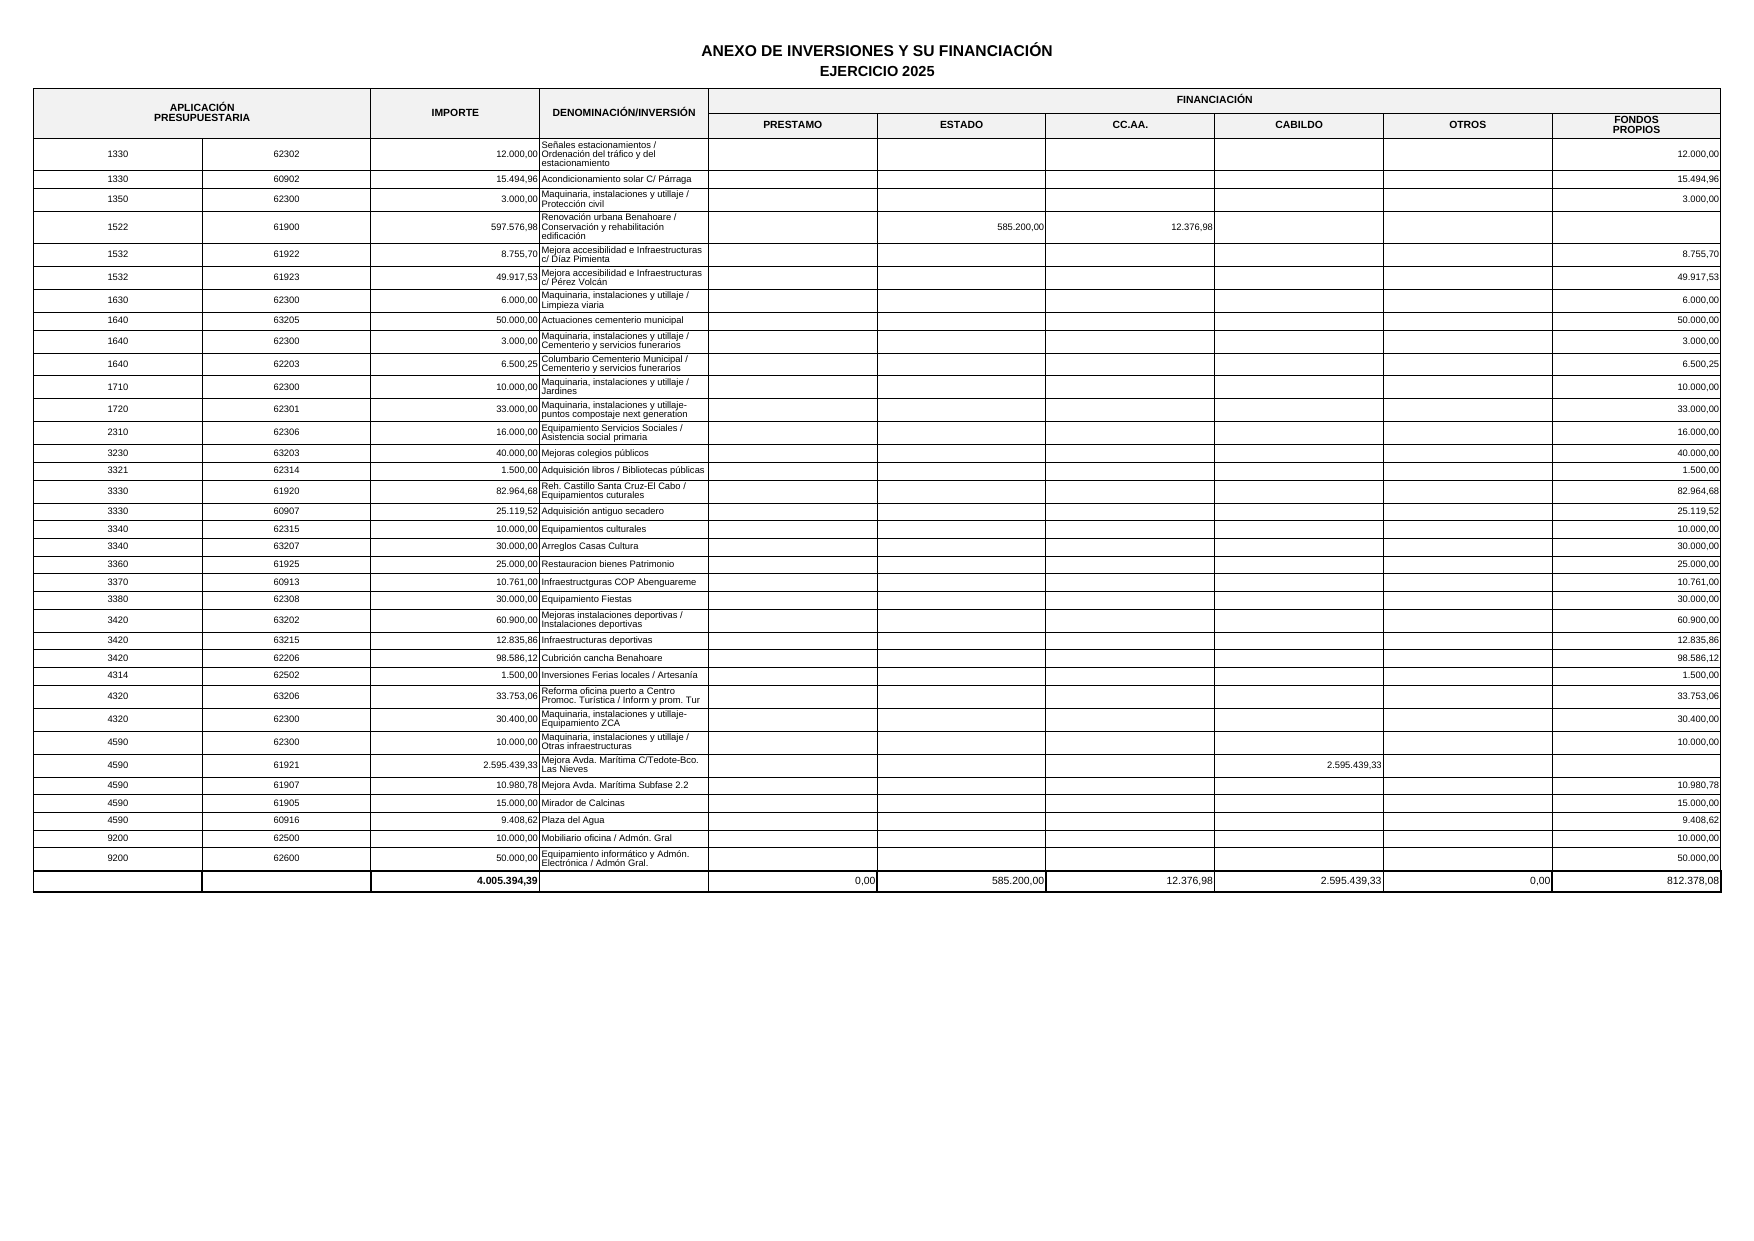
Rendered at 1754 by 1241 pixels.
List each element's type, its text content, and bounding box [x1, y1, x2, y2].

table_cell [1384, 267, 1552, 289]
table_cell Mobiliario oficina / Admón. Gral [540, 831, 708, 847]
table_cell [1046, 463, 1214, 479]
table_cell [1384, 709, 1552, 731]
table_cell 1532 [34, 244, 202, 266]
table_cell 61925 [203, 557, 370, 573]
table_cell 62203 [203, 354, 370, 375]
table_cell Plaza del Agua [540, 813, 708, 829]
table_cell [1215, 212, 1383, 243]
table_cell [1215, 244, 1383, 266]
table_cell 1640 [34, 313, 202, 329]
table_cell 1.500,00 [1553, 668, 1720, 685]
table_cell [878, 244, 1045, 266]
table_cell [1215, 189, 1383, 211]
table_cell [1384, 831, 1552, 847]
table_cell [1384, 539, 1552, 556]
table_cell 0,00 [709, 872, 876, 891]
table_cell [878, 376, 1045, 398]
text ANEXO DE INVERSIONES Y SU FINANCIACIÓN [33, 42, 1721, 60]
table_cell 3.000,00 [371, 189, 539, 211]
table_cell 50.000,00 [371, 848, 539, 870]
table_cell 49.917,53 [371, 267, 539, 289]
table_cell 4.005.394,39 [372, 872, 539, 891]
table_cell 62300 [203, 732, 370, 753]
table_cell 62300 [203, 709, 370, 731]
table_cell [1384, 778, 1552, 794]
table_cell [1384, 813, 1552, 829]
table_cell 33.753,06 [1553, 686, 1720, 708]
table_cell 62300 [203, 376, 370, 398]
table_cell [1046, 795, 1214, 812]
table_cell 82.964,68 [371, 481, 539, 502]
table_cell [709, 139, 877, 170]
table_cell [709, 686, 877, 708]
table_cell [1046, 481, 1214, 502]
table_cell [709, 813, 877, 829]
table_cell [878, 445, 1045, 462]
table_cell [1384, 795, 1552, 812]
table_cell [709, 539, 877, 556]
table_cell [1046, 755, 1214, 776]
table_cell [1215, 521, 1383, 538]
table_cell [1384, 755, 1552, 776]
table_cell [1384, 592, 1552, 609]
table_cell 62306 [203, 422, 370, 444]
table_cell [878, 668, 1045, 685]
table_cell 4590 [34, 795, 202, 812]
table_cell 62502 [203, 668, 370, 685]
table_cell [709, 668, 877, 685]
table_cell 3360 [34, 557, 202, 573]
table_cell [1046, 521, 1214, 538]
table_cell [1046, 376, 1214, 398]
table_cell 40.000,00 [1553, 445, 1720, 462]
table_cell 12.835,86 [371, 633, 539, 649]
table_cell 1350 [34, 189, 202, 211]
table_cell Maquinaria, instalaciones y utillaje-puntos compostaje next generation [540, 399, 708, 421]
table_cell [1384, 422, 1552, 444]
table_cell 10.000,00 [371, 521, 539, 538]
table_cell 6.500,25 [371, 354, 539, 375]
table_cell 4320 [34, 686, 202, 708]
table_cell Adquisición antiguo secadero [540, 504, 708, 520]
table_cell [1215, 445, 1383, 462]
table_cell [1046, 290, 1214, 312]
table_cell 25.119,52 [1553, 504, 1720, 520]
table_cell [1046, 610, 1214, 632]
table_cell [709, 521, 877, 538]
table_cell 63202 [203, 610, 370, 632]
table_cell [709, 831, 877, 847]
table_cell 1532 [34, 267, 202, 289]
table_cell Mejora accesibilidad e Infraestructuras c/ Pérez Volcán [540, 267, 708, 289]
table_cell [709, 244, 877, 266]
table_cell [878, 267, 1045, 289]
table_cell [709, 445, 877, 462]
table_cell 63215 [203, 633, 370, 649]
table_cell [878, 557, 1045, 573]
table_cell [1215, 422, 1383, 444]
table_cell [709, 331, 877, 352]
table_cell 3340 [34, 521, 202, 538]
table_cell [1215, 650, 1383, 667]
table_cell 30.400,00 [1553, 709, 1720, 731]
table_cell 16.000,00 [371, 422, 539, 444]
table_cell [1384, 290, 1552, 312]
table_cell [878, 331, 1045, 352]
table_cell [709, 709, 877, 731]
table_cell 30.000,00 [371, 592, 539, 609]
table_cell 25.000,00 [371, 557, 539, 573]
table_cell 812.378,08 [1553, 872, 1720, 891]
table_cell 62300 [203, 290, 370, 312]
table_cell 6.000,00 [371, 290, 539, 312]
table_cell [1215, 574, 1383, 591]
table_cell 10.980,78 [371, 778, 539, 794]
table_cell [1046, 633, 1214, 649]
text EJERCICIO 2025 [33, 63, 1721, 79]
table_cell Mejora Avda. Marítima Subfase 2.2 [540, 778, 708, 794]
table_cell 3230 [34, 445, 202, 462]
table_cell 2.595.439,33 [1215, 755, 1383, 776]
table_cell Mejoras instalaciones deportivas / Instalaciones deportivas [540, 610, 708, 632]
table_cell Mejora accesibilidad e Infraestructuras c/ Díaz Pimienta [540, 244, 708, 266]
table_cell [709, 633, 877, 649]
table_cell 62206 [203, 650, 370, 667]
table_cell [1215, 795, 1383, 812]
table_cell [878, 481, 1045, 502]
table_cell [878, 521, 1045, 538]
table_cell [878, 709, 1045, 731]
table_cell 3.000,00 [1553, 331, 1720, 352]
table_cell 60.900,00 [1553, 610, 1720, 632]
table_cell 2.595.439,33 [1215, 872, 1383, 891]
table_cell 3340 [34, 539, 202, 556]
table_cell [1215, 831, 1383, 847]
table_cell FONDOS PROPIOS [1553, 114, 1720, 138]
table_header APLICACIÓN PRESUPUESTARIA [34, 89, 370, 138]
table_cell Mirador de Calcinas [540, 795, 708, 812]
table_cell 8.755,70 [371, 244, 539, 266]
table_cell 63205 [203, 313, 370, 329]
table_cell [878, 171, 1045, 188]
table_cell 1710 [34, 376, 202, 398]
table_cell 4590 [34, 755, 202, 776]
table_cell 40.000,00 [371, 445, 539, 462]
table_cell 1720 [34, 399, 202, 421]
table_cell [1046, 331, 1214, 352]
table_cell Columbario Cementerio Municipal / Cementerio y servicios funerarios [540, 354, 708, 375]
table_cell [1384, 633, 1552, 649]
table_cell [878, 463, 1045, 479]
table_cell [1384, 354, 1552, 375]
table_cell 4590 [34, 813, 202, 829]
table_cell 12.000,00 [371, 139, 539, 170]
table_cell [1215, 610, 1383, 632]
table_cell [1384, 189, 1552, 211]
table_cell Maquinaria, instalaciones y utillaje / Cementerio y servicios funerarios [540, 331, 708, 352]
table_cell [878, 831, 1045, 847]
table_cell OTROS [1384, 114, 1552, 138]
table_cell 61920 [203, 481, 370, 502]
table_cell 10.761,00 [1553, 574, 1720, 591]
table_cell [1215, 267, 1383, 289]
table_cell 12.000,00 [1553, 139, 1720, 170]
table_cell [1215, 539, 1383, 556]
table_cell [1046, 422, 1214, 444]
table_cell [878, 139, 1045, 170]
table_cell [1215, 354, 1383, 375]
table_cell [709, 267, 877, 289]
table_cell [709, 189, 877, 211]
table_cell 30.000,00 [371, 539, 539, 556]
table_cell 62500 [203, 831, 370, 847]
table_cell 33.753,06 [371, 686, 539, 708]
table_cell 61907 [203, 778, 370, 794]
table_cell 3330 [34, 481, 202, 502]
table_cell [1046, 592, 1214, 609]
table_cell [1384, 212, 1552, 243]
table_cell [1215, 686, 1383, 708]
table_cell [1553, 212, 1720, 243]
table_cell Reforma oficina puerto a Centro Promoc. Turística / Inform y prom. Tur [540, 686, 708, 708]
table_cell 50.000,00 [1553, 848, 1720, 870]
table_cell 63206 [203, 686, 370, 708]
table_cell [1046, 504, 1214, 520]
table_cell [878, 189, 1045, 211]
table_cell Mejoras colegios públicos [540, 445, 708, 462]
table_cell 3330 [34, 504, 202, 520]
table_cell [878, 399, 1045, 421]
table_cell [1046, 171, 1214, 188]
table_cell [1553, 755, 1720, 776]
table_cell 30.000,00 [1553, 592, 1720, 609]
table_cell 1330 [34, 171, 202, 188]
table_cell 1.500,00 [1553, 463, 1720, 479]
table_cell 33.000,00 [1553, 399, 1720, 421]
table_cell 10.000,00 [1553, 831, 1720, 847]
table_cell 9.408,62 [371, 813, 539, 829]
table_cell 3370 [34, 574, 202, 591]
table_cell Adquisición libros / Bibliotecas públicas [540, 463, 708, 479]
table_cell 1640 [34, 331, 202, 352]
table_cell [709, 592, 877, 609]
table_cell 3420 [34, 610, 202, 632]
table_cell [1046, 445, 1214, 462]
table_cell 10.000,00 [371, 376, 539, 398]
table_cell [1215, 463, 1383, 479]
table_cell 61905 [203, 795, 370, 812]
table_cell [1046, 244, 1214, 266]
table_cell 10.000,00 [371, 732, 539, 753]
table_cell [709, 313, 877, 329]
table_cell 60.900,00 [371, 610, 539, 632]
table_cell [1215, 668, 1383, 685]
table_cell 12.376,98 [1047, 872, 1214, 891]
table_cell 1.500,00 [371, 463, 539, 479]
table_cell [1215, 290, 1383, 312]
table_cell [878, 539, 1045, 556]
table_cell 61900 [203, 212, 370, 243]
table_cell [878, 592, 1045, 609]
table_cell [709, 574, 877, 591]
table_cell 49.917,53 [1553, 267, 1720, 289]
table_cell [1046, 557, 1214, 573]
table_cell [1215, 778, 1383, 794]
table_cell [1046, 732, 1214, 753]
table_cell [878, 686, 1045, 708]
table_cell [1215, 139, 1383, 170]
table_cell CABILDO [1215, 114, 1383, 138]
table_cell [540, 872, 708, 891]
table_cell [1215, 732, 1383, 753]
table_cell [1046, 139, 1214, 170]
table_cell Maquinaria, instalaciones y utillaje-Equipamiento ZCA [540, 709, 708, 731]
table_cell [878, 290, 1045, 312]
table_cell [1384, 574, 1552, 591]
table_cell Infraestructguras COP Abenguareme [540, 574, 708, 591]
table_cell [1384, 848, 1552, 870]
table_cell 3.000,00 [1553, 189, 1720, 211]
table_cell [878, 778, 1045, 794]
table_cell Restauracion bienes Patrimonio [540, 557, 708, 573]
table_cell 60902 [203, 171, 370, 188]
table_cell [1384, 504, 1552, 520]
table_cell [1384, 610, 1552, 632]
table_cell 597.576,98 [371, 212, 539, 243]
table_cell 2310 [34, 422, 202, 444]
table_cell 9.408,62 [1553, 813, 1720, 829]
table_cell 3420 [34, 633, 202, 649]
table_cell Señales estacionamientos / Ordenación del tráfico y del estacionamiento [540, 139, 708, 170]
table_cell [709, 778, 877, 794]
table_cell Maquinaria, instalaciones y utillaje / Otras infraestructuras [540, 732, 708, 753]
table_cell Equipamiento Servicios Sociales / Asistencia social primaria [540, 422, 708, 444]
table_cell [878, 732, 1045, 753]
table_cell 10.761,00 [371, 574, 539, 591]
table_cell Reh. Castillo Santa Cruz-El Cabo / Equipamientos cuturales [540, 481, 708, 502]
table_cell 9200 [34, 848, 202, 870]
table_cell 33.000,00 [371, 399, 539, 421]
table_cell PRESTAMO [709, 114, 877, 138]
table_cell [1215, 331, 1383, 352]
table_cell Cubrición cancha Benahoare [540, 650, 708, 667]
table_cell [709, 848, 877, 870]
table_cell [709, 463, 877, 479]
table_cell 25.000,00 [1553, 557, 1720, 573]
table_cell [203, 872, 370, 891]
table_cell [709, 290, 877, 312]
table_cell [1046, 539, 1214, 556]
table_cell 60913 [203, 574, 370, 591]
table_cell [1384, 331, 1552, 352]
table_cell 30.400,00 [371, 709, 539, 731]
table_cell [1046, 267, 1214, 289]
table_cell [878, 633, 1045, 649]
table_cell [1046, 686, 1214, 708]
table_cell [1046, 831, 1214, 847]
table_cell 63207 [203, 539, 370, 556]
table_cell [1384, 481, 1552, 502]
table_cell [1215, 171, 1383, 188]
table_cell 62314 [203, 463, 370, 479]
table_cell 62302 [203, 139, 370, 170]
table_cell [878, 650, 1045, 667]
table_cell Maquinaria, instalaciones y utillaje / Protección civil [540, 189, 708, 211]
table_cell 62315 [203, 521, 370, 538]
table_cell [1215, 813, 1383, 829]
table_cell [709, 171, 877, 188]
table_cell 82.964,68 [1553, 481, 1720, 502]
table_cell Equipamientos culturales [540, 521, 708, 538]
table_cell [878, 313, 1045, 329]
table_cell [1384, 668, 1552, 685]
table_cell 50.000,00 [1553, 313, 1720, 329]
table_cell 10.000,00 [1553, 732, 1720, 753]
table_cell 10.000,00 [1553, 376, 1720, 398]
table_cell [1215, 633, 1383, 649]
table_cell [1046, 778, 1214, 794]
table_cell [1046, 709, 1214, 731]
table_cell 1.500,00 [371, 668, 539, 685]
table_cell [1384, 463, 1552, 479]
table_cell 62308 [203, 592, 370, 609]
table_cell [1046, 650, 1214, 667]
table_cell [1046, 848, 1214, 870]
table_cell [1384, 376, 1552, 398]
table_cell 4314 [34, 668, 202, 685]
table_cell [878, 755, 1045, 776]
table_cell 3420 [34, 650, 202, 667]
table_cell [1215, 592, 1383, 609]
table_cell [1215, 504, 1383, 520]
table_cell Maquinaria, instalaciones y utillaje / Limpieza viaria [540, 290, 708, 312]
table_cell Equipamiento Fiestas [540, 592, 708, 609]
table_cell [1384, 139, 1552, 170]
table_cell 3.000,00 [371, 331, 539, 352]
table_cell [709, 399, 877, 421]
table_cell [1384, 650, 1552, 667]
table_cell [1384, 244, 1552, 266]
table_cell [878, 354, 1045, 375]
table_cell [709, 376, 877, 398]
table_cell Acondicionamiento solar C/ Párraga [540, 171, 708, 188]
table_cell 12.835,86 [1553, 633, 1720, 649]
table_cell [1384, 557, 1552, 573]
table_cell [1046, 668, 1214, 685]
table_cell 8.755,70 [1553, 244, 1720, 266]
table_cell [709, 610, 877, 632]
table_cell [1384, 686, 1552, 708]
table_cell [1215, 848, 1383, 870]
table_cell [709, 755, 877, 776]
table_cell 6.500,25 [1553, 354, 1720, 375]
table_cell 62301 [203, 399, 370, 421]
table_cell [878, 574, 1045, 591]
table_cell 61922 [203, 244, 370, 266]
table_cell Maquinaria, instalaciones y utillaje / Jardines [540, 376, 708, 398]
table_cell 1640 [34, 354, 202, 375]
table_cell [709, 795, 877, 812]
table_cell CC.AA. [1046, 114, 1214, 138]
table_cell [709, 732, 877, 753]
table_cell 10.000,00 [1553, 521, 1720, 538]
table_cell 98.586,12 [1553, 650, 1720, 667]
table_cell [1384, 445, 1552, 462]
table_cell 50.000,00 [371, 313, 539, 329]
table_cell 15.000,00 [371, 795, 539, 812]
table_cell 585.200,00 [878, 872, 1045, 891]
table_cell 62300 [203, 189, 370, 211]
table_cell [709, 481, 877, 502]
table_cell 61923 [203, 267, 370, 289]
table_cell 61921 [203, 755, 370, 776]
table_cell [878, 504, 1045, 520]
table_cell [1215, 481, 1383, 502]
table_cell Actuaciones cementerio municipal [540, 313, 708, 329]
table_cell [1215, 399, 1383, 421]
table_cell [1046, 354, 1214, 375]
table_cell 2.595.439,33 [371, 755, 539, 776]
table_cell 4590 [34, 732, 202, 753]
table_cell [709, 504, 877, 520]
table_cell 1522 [34, 212, 202, 243]
table_cell Equipamiento informático y Admón. Electrónica / Admón Gral. [540, 848, 708, 870]
table_cell Inversiones Ferias locales / Artesanía [540, 668, 708, 685]
table_cell 12.376,98 [1046, 212, 1214, 243]
table_header IMPORTE [371, 89, 539, 138]
table_cell [1046, 189, 1214, 211]
table_cell 10.000,00 [371, 831, 539, 847]
table_cell [709, 422, 877, 444]
table_cell [878, 422, 1045, 444]
table_cell 4590 [34, 778, 202, 794]
table_cell 25.119,52 [371, 504, 539, 520]
table_cell [1384, 313, 1552, 329]
table_cell [1046, 574, 1214, 591]
table_cell [1384, 171, 1552, 188]
table_cell [1384, 732, 1552, 753]
table_cell Infraestructuras deportivas [540, 633, 708, 649]
table_cell 0,00 [1384, 872, 1551, 891]
table_cell [709, 212, 877, 243]
table_cell 6.000,00 [1553, 290, 1720, 312]
table_cell Mejora Avda. Marítima C/Tedote-Bco. Las Nieves [540, 755, 708, 776]
table_cell 63203 [203, 445, 370, 462]
table_cell 16.000,00 [1553, 422, 1720, 444]
table_cell Arreglos Casas Cultura [540, 539, 708, 556]
table_cell [1215, 557, 1383, 573]
table_cell [878, 813, 1045, 829]
table_cell [878, 848, 1045, 870]
table_cell [1046, 313, 1214, 329]
table_cell [1215, 313, 1383, 329]
table_cell [1384, 521, 1552, 538]
table_cell 10.980,78 [1553, 778, 1720, 794]
table_header DENOMINACIÓN/INVERSIÓN [540, 89, 708, 138]
table_cell 3380 [34, 592, 202, 609]
table_cell 1330 [34, 139, 202, 170]
table_cell 60916 [203, 813, 370, 829]
table_cell 3321 [34, 463, 202, 479]
table_cell [1046, 399, 1214, 421]
table_cell [878, 795, 1045, 812]
table_cell 30.000,00 [1553, 539, 1720, 556]
table_cell 9200 [34, 831, 202, 847]
table_cell [878, 610, 1045, 632]
table_cell [709, 650, 877, 667]
table_cell [1215, 376, 1383, 398]
table_cell [1384, 399, 1552, 421]
table_cell [1215, 709, 1383, 731]
table_cell 4320 [34, 709, 202, 731]
table_cell 60907 [203, 504, 370, 520]
table_cell 98.586,12 [371, 650, 539, 667]
table_cell 1630 [34, 290, 202, 312]
table_cell [709, 557, 877, 573]
table_cell ESTADO [878, 114, 1045, 138]
table_cell [34, 872, 201, 891]
table_cell Renovación urbana Benahoare / Conservación y rehabilitación edificación [540, 212, 708, 243]
table_cell 62300 [203, 331, 370, 352]
table_header FINANCIACIÓN [709, 89, 1720, 113]
table_cell 15.000,00 [1553, 795, 1720, 812]
table_cell [709, 354, 877, 375]
table_cell 15.494,96 [371, 171, 539, 188]
table_cell 62600 [203, 848, 370, 870]
table_cell 15.494,96 [1553, 171, 1720, 188]
table_cell 585.200,00 [878, 212, 1045, 243]
table_cell [1046, 813, 1214, 829]
